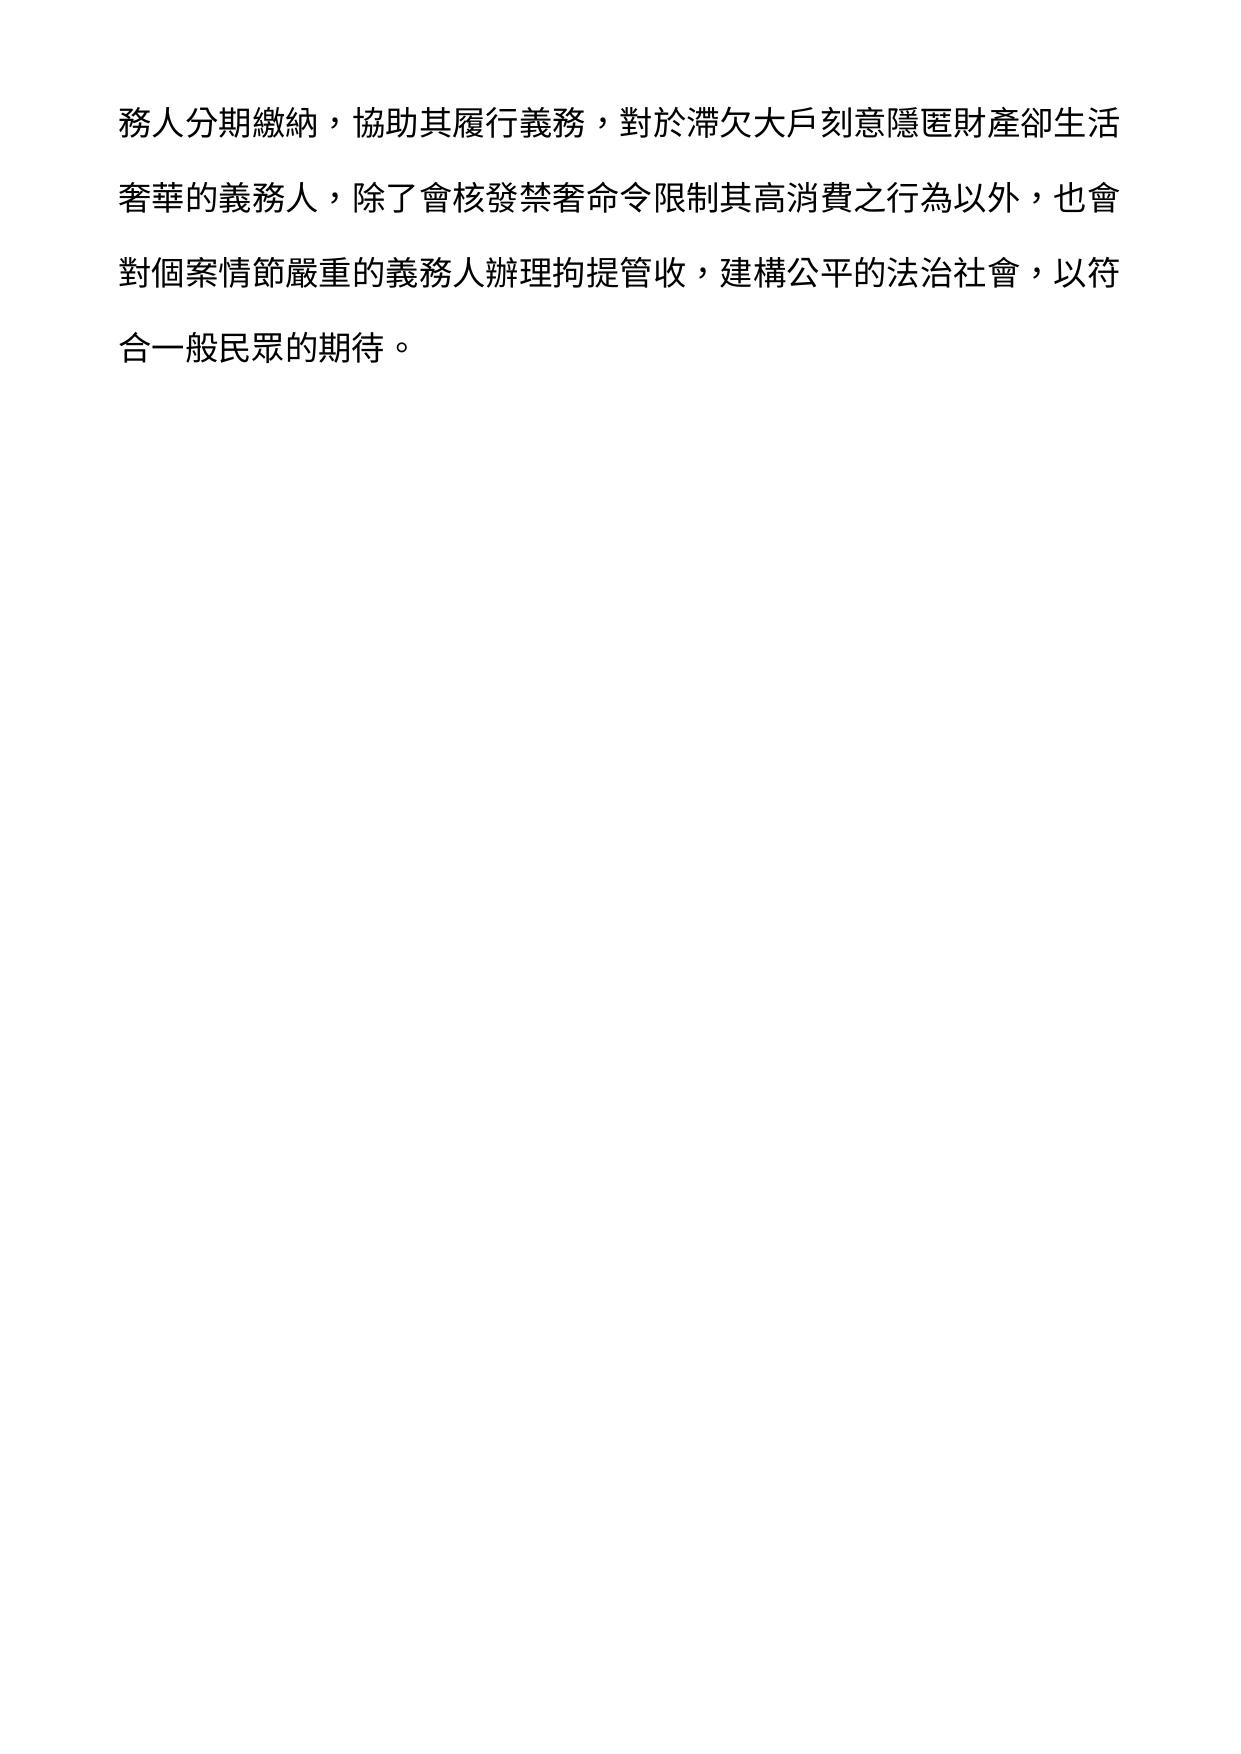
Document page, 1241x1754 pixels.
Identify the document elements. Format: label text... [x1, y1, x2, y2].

text 務人分期繳納，協助其履行義務，對於滯欠大戶刻意隱匿財產卻生活奢華的義務人，除了會核發禁奢命令限制其高消費之行為以外，也會對個案情節嚴重的義務人辦理拘提管收，建構公平的法治社會，以符合一般民眾的期待。 [118, 83, 1122, 383]
